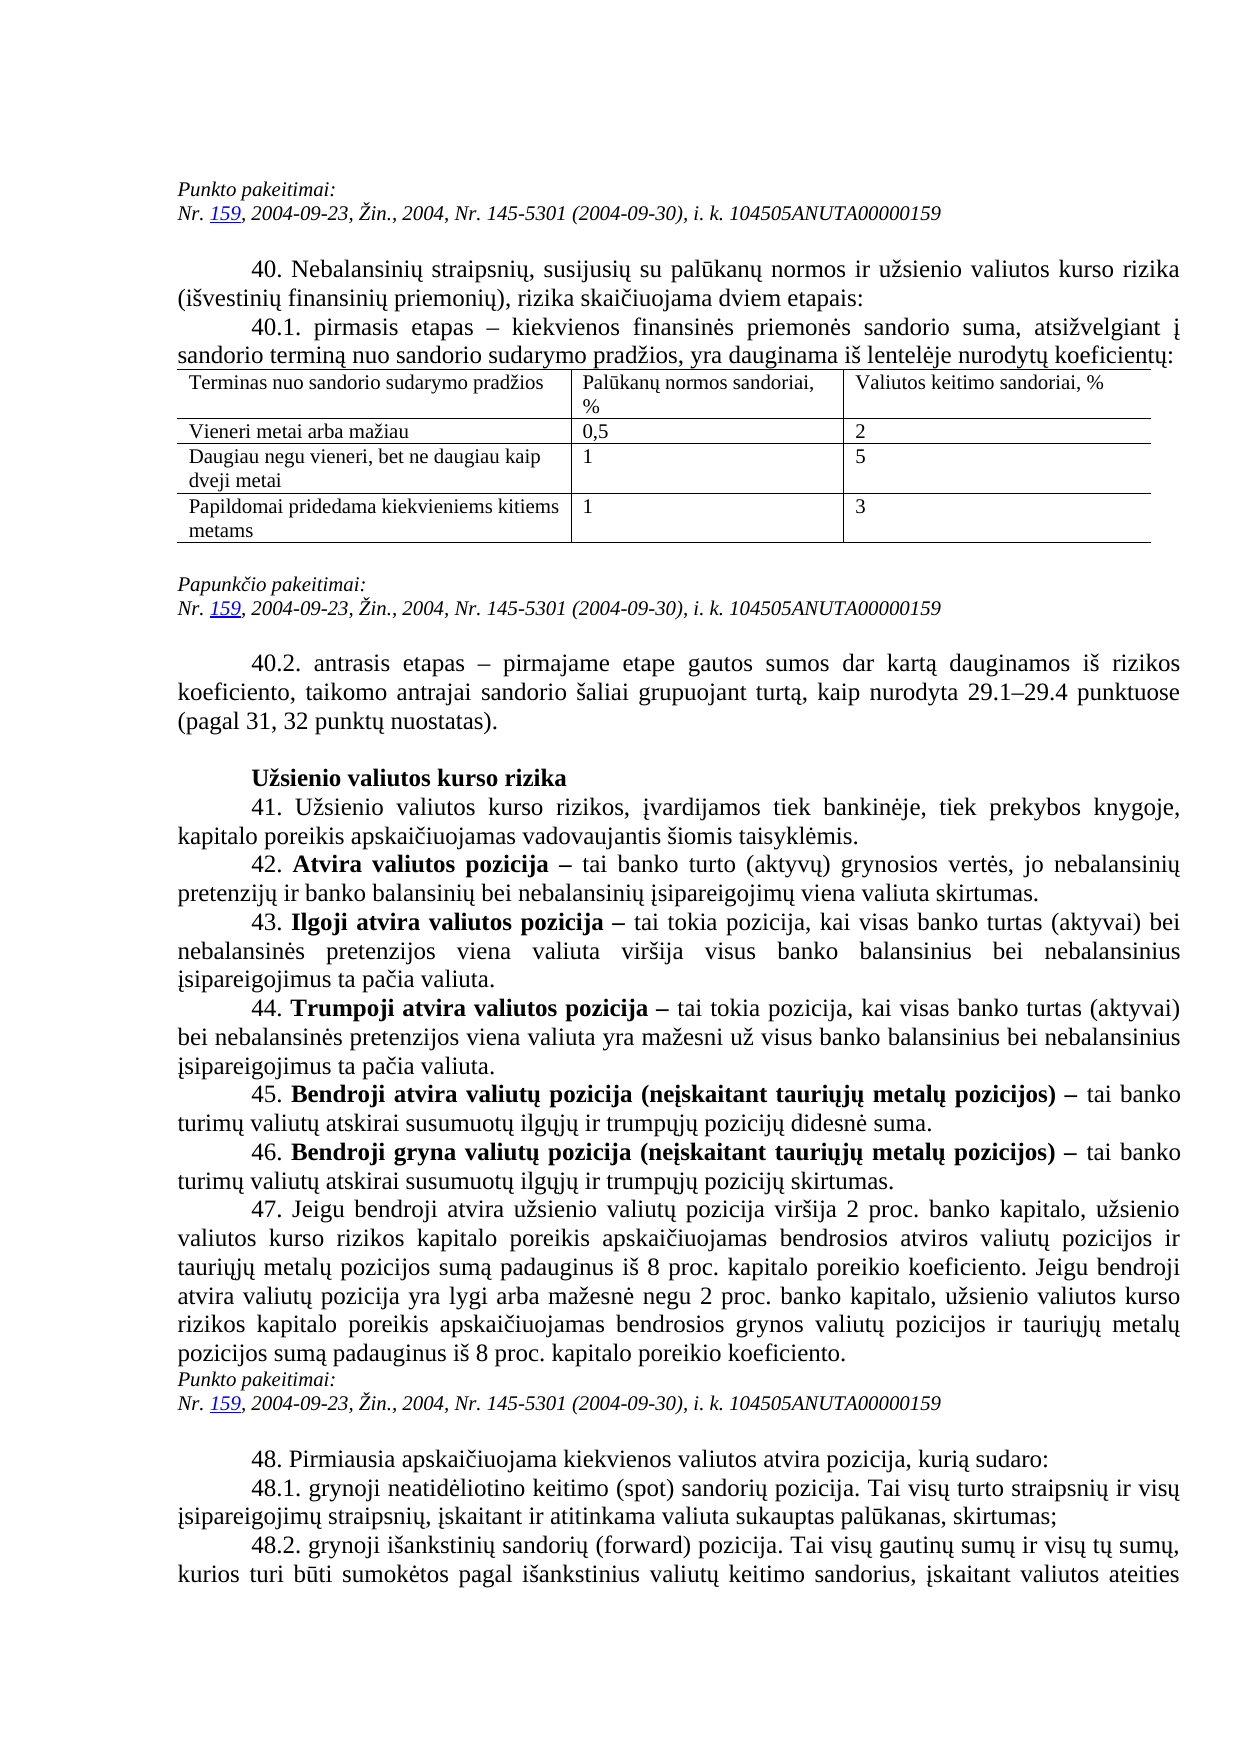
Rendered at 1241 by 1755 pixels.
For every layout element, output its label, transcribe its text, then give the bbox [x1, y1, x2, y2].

table_header [1151, 369, 1181, 418]
text 48.2. grynoji išankstinių sandorių (forward) pozicija. Tai visų gautinų sumų ir visų tų sumų, kurios turi būti sumokėtos pagal išankstinius valiutų keitimo sandorius, įskaitant valiutos ateities [177, 1530, 1181, 1588]
text Užsienio valiutos kurso rizika [177, 763, 1181, 792]
text 40.2. antrasis etapas – pirmajame etape gautos sumos dar kartą dauginamos iš rizikos koeficiento, taikomo antrajai sandorio šaliai grupuojant turtą, kaip nurodyta 29.1–29.4 punktuose (pagal 31, 32 punktų nuostatas). [177, 648, 1181, 734]
table_cell 0,5 [572, 419, 843, 443]
table_cell 1 [572, 444, 843, 492]
table_header Palūkanų normos sandoriai, % [572, 370, 843, 418]
text 48. Pirmiausia apskaičiuojama kiekvienos valiutos atvira pozicija, kurią sudaro: [177, 1444, 1181, 1473]
text 40. Nebalansinių straipsnių, susijusių su palūkanų normos ir užsienio valiutos kurso rizika (išvestinių finansinių priemonių), rizika skaičiuojama dviem etapais: [177, 254, 1181, 312]
text 45. Bendroji atvira valiutų pozicija (neįskaitant tauriųjų metalų pozicijos) – tai banko turimų valiutų atskirai susumuotų ilgųjų ir trumpųjų pozicijų didesnė suma. [177, 1079, 1181, 1137]
table_cell [1151, 493, 1181, 542]
table_cell 3 [844, 494, 1151, 542]
text 47. Jeigu bendroji atvira užsienio valiutų pozicija viršija 2 proc. banko kapitalo, užsienio valiutos kurso rizikos kapitalo poreikis apskaičiuojamas bendrosios atviros valiutų pozicijos ir tauriųjų metalų pozicijos sumą padauginus iš 8 proc. kapitalo poreikio koeficiento. Jeigu bendroji atvira valiutų pozicija yra lygi arba mažesnė negu 2 proc. banko kapitalo, užsienio valiutos kurso rizikos kapitalo poreikis apskaičiuojamas bendrosios grynos valiutų pozicijos ir tauriųjų metalų pozicijos sumą padauginus iš 8 proc. kapitalo poreikio koeficiento. [177, 1194, 1181, 1367]
text 46. Bendroji gryna valiutų pozicija (neįskaitant tauriųjų metalų pozicijos) – tai banko turimų valiutų atskirai susumuotų ilgųjų ir trumpųjų pozicijų skirtumas. [177, 1137, 1181, 1194]
text Papunkčio pakeitimai: [177, 571, 1181, 596]
table_cell Papildomai pridedama kiekvieniems kitiems metams [177, 494, 571, 542]
table_cell Vieneri metai arba mažiau [177, 419, 571, 443]
table_cell 1 [572, 494, 843, 542]
text Punkto pakeitimai: [177, 177, 1181, 201]
table_header Terminas nuo sandorio sudarymo pradžios [177, 370, 571, 418]
text Punkto pakeitimai: [177, 1367, 1181, 1391]
text 44. Trumpoji atvira valiutos pozicija – tai tokia pozicija, kai visas banko turtas (aktyvai) bei nebalansinės pretenzijos viena valiuta yra mažesni už visus banko balansinius bei nebalansinius įsipareigojimus ta pačia valiuta. [177, 993, 1181, 1079]
table_cell 2 [844, 419, 1151, 443]
table_cell [1151, 443, 1181, 492]
table_header Valiutos keitimo sandoriai, % [844, 370, 1151, 418]
text 43. Ilgoji atvira valiutos pozicija – tai tokia pozicija, kai visas banko turtas (aktyvai) bei nebalansinės pretenzijos viena valiuta viršija visus banko balansinius bei nebalansinius įsipareigojimus ta pačia valiuta. [177, 907, 1181, 993]
text Nr. 159, 2004-09-23, Žin., 2004, Nr. 145-5301 (2004-09-30), i. k. 104505ANUTA00000159 [177, 596, 1181, 619]
text 42. Atvira valiutos pozicija – tai banko turto (aktyvų) grynosios vertės, jo nebalansinių pretenzijų ir banko balansinių bei nebalansinių įsipareigojimų viena valiuta skirtumas. [177, 849, 1181, 907]
text Nr. 159, 2004-09-23, Žin., 2004, Nr. 145-5301 (2004-09-30), i. k. 104505ANUTA00000159 [177, 1391, 1181, 1415]
text 41. Užsienio valiutos kurso rizikos, įvardijamos tiek bankinėje, tiek prekybos knygoje, kapitalo poreikis apskaičiuojamas vadovaujantis šiomis taisyklėmis. [177, 792, 1181, 849]
text 48.1. grynoji neatidėliotino keitimo (spot) sandorių pozicija. Tai visų turto straipsnių ir visų įsipareigojimų straipsnių, įskaitant ir atitinkama valiuta sukauptas palūkanas, skirtumas; [177, 1473, 1181, 1530]
table_cell Daugiau negu vieneri, bet ne daugiau kaip dveji metai [177, 444, 571, 492]
table_cell [1151, 418, 1181, 443]
text Nr. 159, 2004-09-23, Žin., 2004, Nr. 145-5301 (2004-09-30), i. k. 104505ANUTA00000159 [177, 201, 1181, 225]
text 40.1. pirmasis etapas – kiekvienos finansinės priemonės sandorio suma, atsižvelgiant į sandorio terminą nuo sandorio sudarymo pradžios, yra dauginama iš lentelėje nurodytų koeficientų: [177, 312, 1181, 369]
table_cell 5 [844, 444, 1151, 492]
